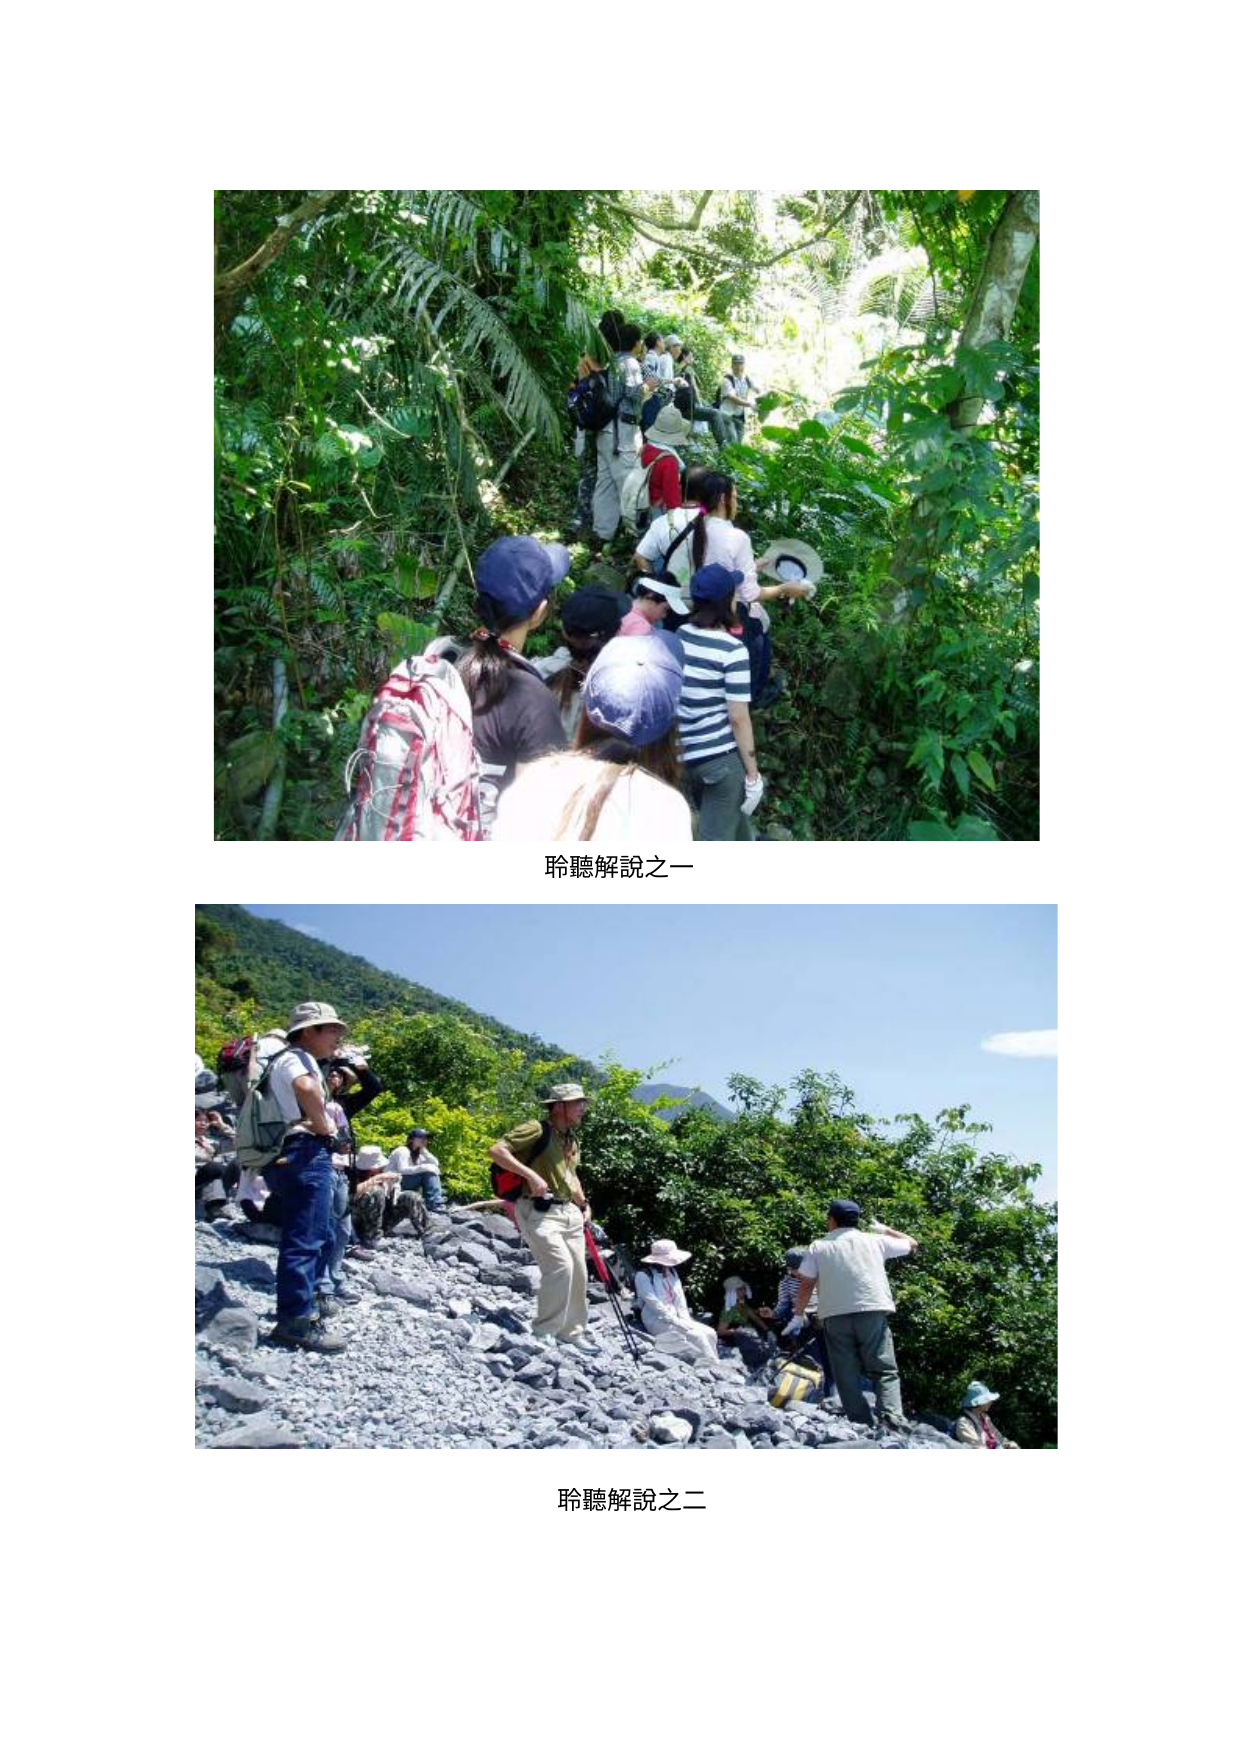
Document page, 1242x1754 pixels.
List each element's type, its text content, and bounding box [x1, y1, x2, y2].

text 聆聽解說之二 [552, 1481, 712, 1517]
text 聆聽解說之一 [540, 841, 699, 882]
picture [195, 904, 1058, 1449]
picture [213, 190, 1040, 841]
